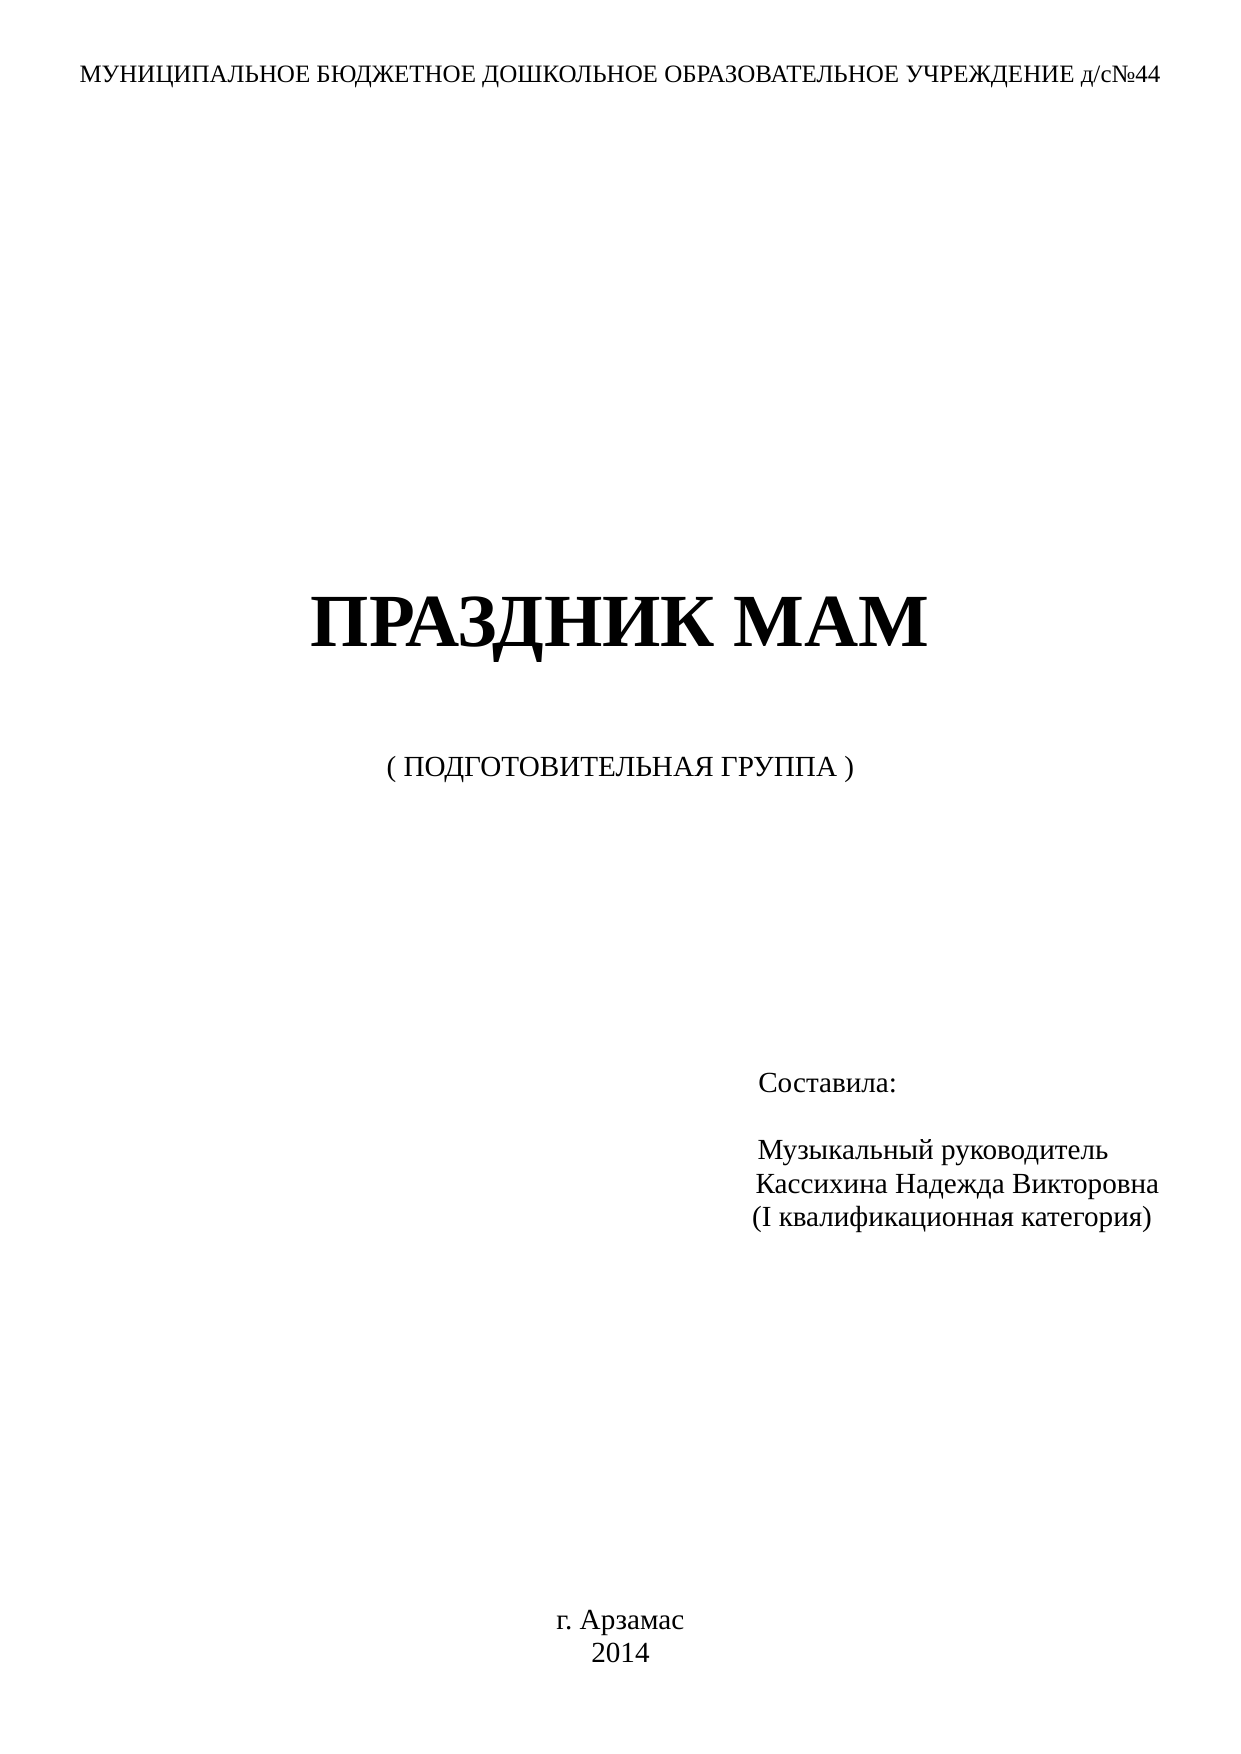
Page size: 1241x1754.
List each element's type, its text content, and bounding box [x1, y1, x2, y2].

text МУНИЦИПАЛЬНОЕ БЮДЖЕТНОЕ ДОШКОЛЬНОЕ ОБРАЗОВАТЕЛЬНОЕ УЧРЕЖДЕНИЕ д/с№44 [59, 59, 1181, 88]
text ( ПОДГОТОВИТЕЛЬНАЯ ГРУППА ) [59, 749, 1181, 783]
text 2014 [59, 1636, 1181, 1669]
text ПРАЗДНИК МАМ [59, 577, 1181, 663]
text г. Арзамас [59, 1602, 1181, 1636]
text Музыкальный руководитель [59, 1132, 1181, 1166]
text Составила: [59, 1065, 1181, 1099]
text (I квалификационная категория) [59, 1199, 1181, 1233]
text Кассихина Надежда Викторовна [59, 1166, 1181, 1199]
